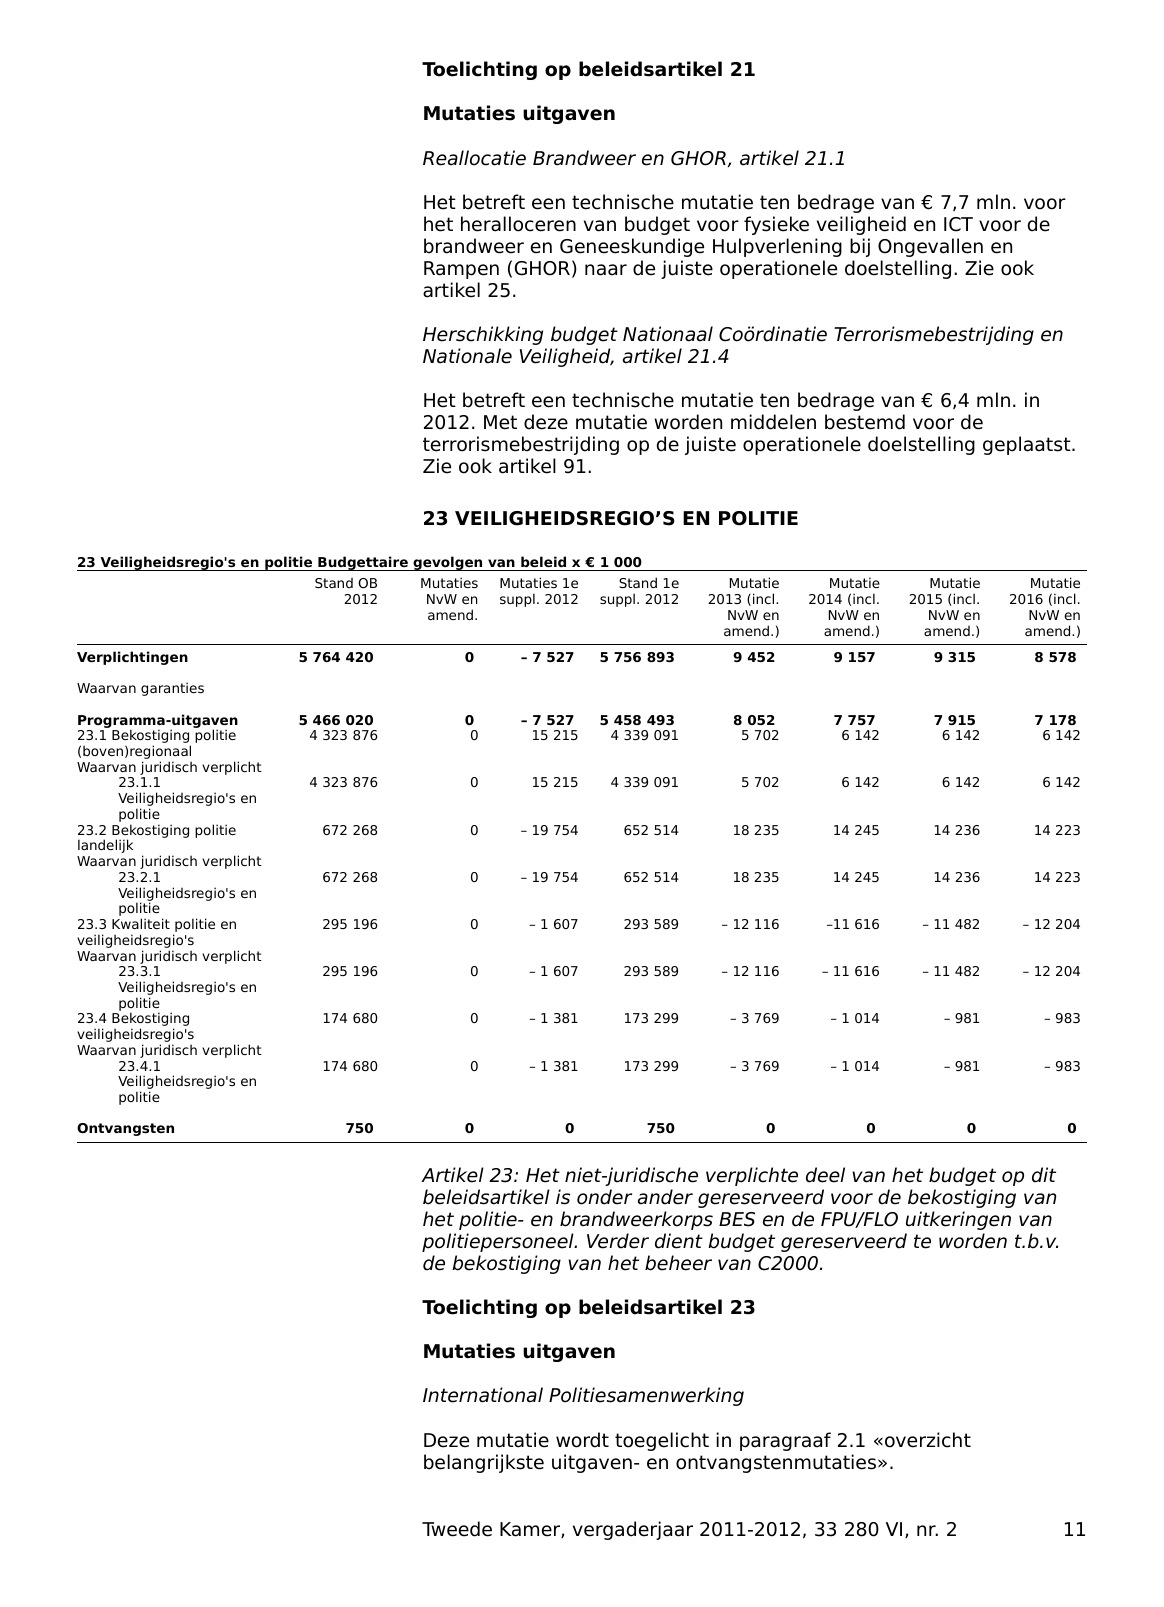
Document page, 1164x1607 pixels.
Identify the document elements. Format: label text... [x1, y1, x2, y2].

table_cell [284, 1106, 384, 1121]
table_cell 9 315 [886, 645, 986, 665]
table_cell [484, 665, 584, 681]
table_cell [886, 1106, 986, 1121]
table_cell – 981 [886, 1059, 986, 1106]
table_cell – 3 769 [685, 1011, 785, 1043]
table_cell [785, 760, 886, 775]
table_cell [585, 665, 685, 681]
table_cell [585, 1043, 685, 1058]
table_cell – 981 [886, 1011, 986, 1043]
table_cell – 19 754 [484, 823, 584, 854]
table_cell Waarvan juridisch verplicht [77, 1043, 283, 1058]
table_cell 7 178 [986, 713, 1087, 728]
table_cell [685, 665, 785, 681]
table_cell [685, 697, 785, 712]
table_cell 18 235 [685, 870, 785, 917]
subtitle Mutaties uitgaven [422, 1341, 1087, 1363]
table_cell 7 915 [886, 713, 986, 728]
subtitle Herschikking budget Nationaal Coördinatie Terrorismebestrijding en Nationale Veiligheid, artikel 21.4 [422, 324, 1087, 368]
table_cell 0 [384, 823, 484, 854]
table_cell [685, 1106, 785, 1121]
table_cell [112, 697, 283, 712]
table_cell – 1 014 [785, 1011, 886, 1043]
table_cell –11 616 [785, 917, 886, 948]
table_cell 293 589 [585, 917, 685, 948]
table_cell 652 514 [585, 870, 685, 917]
table_cell Verplichtingen [77, 645, 283, 665]
table_cell [986, 854, 1087, 870]
table_cell 6 142 [986, 728, 1087, 759]
table_cell [484, 760, 584, 775]
table_cell 5 466 020 [284, 713, 384, 728]
table_cell 0 [384, 1059, 484, 1106]
table_cell 174 680 [284, 1059, 384, 1106]
table_cell 0 [384, 964, 484, 1011]
table_cell – 983 [986, 1059, 1087, 1106]
table_cell [585, 1106, 685, 1121]
table_cell [986, 1043, 1087, 1058]
table_cell 0 [986, 1121, 1087, 1142]
table_cell 672 268 [284, 823, 384, 854]
table_cell 5 756 893 [585, 645, 685, 665]
subtitle Toelichting op beleidsartikel 23 [422, 1297, 1087, 1319]
table_cell 0 [384, 713, 484, 728]
table_cell 9 157 [785, 645, 886, 665]
table_cell [484, 681, 584, 697]
table_cell 0 [384, 917, 484, 948]
table_cell [384, 760, 484, 775]
table_cell 295 196 [284, 964, 384, 1011]
table_cell – 1 014 [785, 1059, 886, 1106]
table_cell – 7 527 [484, 713, 584, 728]
table_cell 0 [685, 1121, 785, 1142]
table_cell 174 680 [284, 1011, 384, 1043]
table_cell [77, 665, 112, 681]
table_cell [685, 948, 785, 964]
table_cell 15 215 [484, 728, 584, 759]
table_cell [484, 697, 584, 712]
table_cell 173 299 [585, 1059, 685, 1106]
table_cell 0 [384, 775, 484, 822]
table_cell [785, 948, 886, 964]
subtitle Reallocatie Brandweer en GHOR, artikel 21.1 [422, 147, 1087, 169]
table_cell [384, 854, 484, 870]
table_cell 0 [886, 1121, 986, 1142]
table_cell [77, 1059, 112, 1106]
table_cell 8 052 [685, 713, 785, 728]
table_cell 5 702 [685, 775, 785, 822]
table_cell [284, 681, 384, 697]
table_cell 9 452 [685, 645, 785, 665]
table_cell [585, 854, 685, 870]
subtitle 23 VEILIGHEIDSREGIO’S EN POLITIE [422, 508, 1087, 530]
table_cell – 12 116 [685, 917, 785, 948]
table_cell – 1 381 [484, 1059, 584, 1106]
table_cell – 11 616 [785, 964, 886, 1011]
table_cell [77, 964, 112, 1011]
table_cell 750 [585, 1121, 685, 1142]
table_cell [785, 854, 886, 870]
table_cell 750 [284, 1121, 384, 1142]
table_cell – 1 381 [484, 1011, 584, 1043]
table_cell [785, 1106, 886, 1121]
table_cell [284, 1043, 384, 1058]
table_cell [77, 697, 112, 712]
table_cell 4 323 876 [284, 775, 384, 822]
table_cell 23.3 Kwaliteit politie en veiligheidsregio's [77, 917, 283, 948]
subtitle International Politiesamenwerking [422, 1385, 1087, 1407]
table_cell – 11 482 [886, 917, 986, 948]
table_cell [384, 948, 484, 964]
table_cell [685, 760, 785, 775]
table_cell – 983 [986, 1011, 1087, 1043]
table_cell [986, 665, 1087, 681]
table_cell [585, 681, 685, 697]
table_cell [77, 870, 112, 917]
table_cell [284, 948, 384, 964]
table_cell Waarvan juridisch verplicht [77, 948, 283, 964]
table_cell – 11 482 [886, 964, 986, 1011]
table_cell [685, 681, 785, 697]
table_cell [886, 854, 986, 870]
table_cell [384, 665, 484, 681]
table_cell [384, 697, 484, 712]
table_cell [785, 697, 886, 712]
text Het betreft een technische mutatie ten bedrage van € 6,4 mln. in 2012. Met deze mutatie worden middelen bestemd voor de terrorismebestrijding op de juiste operationele doelstelling geplaatst. Zie ook artikel 91. [422, 390, 1087, 478]
table_cell [585, 697, 685, 712]
table_cell 295 196 [284, 917, 384, 948]
table_cell – 12 204 [986, 964, 1087, 1011]
table_cell 0 [384, 1121, 484, 1142]
table_cell [886, 665, 986, 681]
table_cell 5 458 493 [585, 713, 685, 728]
table_cell Mutatie 2013 (incl. NvW en amend.) [685, 571, 785, 644]
table_cell [886, 697, 986, 712]
table_cell [284, 665, 384, 681]
table_cell [284, 697, 384, 712]
table_cell [986, 1106, 1087, 1121]
table_cell Mutatie 2014 (incl. NvW en amend.) [785, 571, 886, 644]
table_cell [77, 775, 112, 822]
table_cell – 7 527 [484, 645, 584, 665]
table_cell 15 215 [484, 775, 584, 822]
table_cell 0 [384, 870, 484, 917]
table_cell Ontvangsten [77, 1121, 283, 1142]
table_cell Stand 1e suppl. 2012 [585, 571, 685, 644]
table_cell 0 [785, 1121, 886, 1142]
table_cell 23.2 Bekostiging politie landelijk [77, 823, 283, 854]
table_cell [112, 571, 283, 644]
table_cell 5 764 420 [284, 645, 384, 665]
table_cell [484, 1043, 584, 1058]
table_cell 173 299 [585, 1011, 685, 1043]
table_cell 4 323 876 [284, 728, 384, 759]
table_cell [284, 760, 384, 775]
table_cell [986, 760, 1087, 775]
table_cell 293 589 [585, 964, 685, 1011]
table_cell [986, 681, 1087, 697]
table_cell Waarvan juridisch verplicht [77, 854, 283, 870]
table_cell [384, 681, 484, 697]
table_cell [585, 948, 685, 964]
table_cell 23.1 Bekostiging politie (boven)regionaal [77, 728, 283, 759]
table_cell 14 245 [785, 823, 886, 854]
text Artikel 23: Het niet-juridische verplichte deel van het budget op dit beleidsartikel is onder ander gereserveerd voor de bekostiging van het politie- en brandweerkorps BES en de FPU/FLO uitkeringen van politiepersoneel. Verder dient budget gereserveerd te worden t.b.v. de bekostiging van het beheer van C2000. [422, 1165, 1087, 1275]
table_cell 6 142 [886, 775, 986, 822]
table_cell 14 245 [785, 870, 886, 917]
text Deze mutatie wordt toegelicht in paragraaf 2.1 «overzicht belangrijkste uitgaven- en ontvangstenmutaties». [422, 1429, 1087, 1473]
table_cell 18 235 [685, 823, 785, 854]
table_cell – 19 754 [484, 870, 584, 917]
table_cell 23.4.1 Veiligheidsregio's en politie [112, 1059, 283, 1106]
table_cell [284, 854, 384, 870]
table_cell [886, 1043, 986, 1058]
table_cell [484, 854, 584, 870]
table_cell 14 223 [986, 870, 1087, 917]
table_cell Mutatie 2016 (incl. NvW en amend.) [986, 571, 1087, 644]
table_cell 652 514 [585, 823, 685, 854]
table_cell 4 339 091 [585, 728, 685, 759]
table_cell 0 [384, 645, 484, 665]
table_cell [685, 854, 785, 870]
table_header 23 Veiligheidsregio's en politie Budgettaire gevolgen van beleid x € 1 000 [77, 555, 1087, 570]
table_cell 23.2.1 Veiligheidsregio's en politie [112, 870, 283, 917]
table_cell [585, 760, 685, 775]
table_cell – 12 204 [986, 917, 1087, 948]
table_cell [384, 1106, 484, 1121]
table_cell 5 702 [685, 728, 785, 759]
table_cell 23.3.1 Veiligheidsregio's en politie [112, 964, 283, 1011]
table_cell [886, 681, 986, 697]
table_cell 8 578 [986, 645, 1087, 665]
table_cell [986, 697, 1087, 712]
text Het betreft een technische mutatie ten bedrage van € 7,7 mln. voor het heralloceren van budget voor fysieke veiligheid en ICT voor de brandweer en Geneeskundige Hulpverlening bij Ongevallen en Rampen (GHOR) naar de juiste operationele doelstelling. Zie ook artikel 25. [422, 192, 1087, 301]
table_cell [77, 571, 112, 644]
table_cell 0 [484, 1121, 584, 1142]
table_cell Waarvan garanties [77, 681, 283, 697]
table_cell 0 [384, 1011, 484, 1043]
table_cell Mutaties 1e suppl. 2012 [484, 571, 584, 644]
table_cell 6 142 [785, 728, 886, 759]
table_cell [685, 1043, 785, 1058]
table_cell 4 339 091 [585, 775, 685, 822]
table_cell Stand OB 2012 [284, 571, 384, 644]
table_cell Mutatie 2015 (incl. NvW en amend.) [886, 571, 986, 644]
table_cell – 12 116 [685, 964, 785, 1011]
table_cell 672 268 [284, 870, 384, 917]
table_cell [112, 665, 283, 681]
table_cell – 1 607 [484, 964, 584, 1011]
table_cell Mutaties NvW en amend. [384, 571, 484, 644]
table_cell – 3 769 [685, 1059, 785, 1106]
table_cell 23.4 Bekostiging veiligheidsregio's [77, 1011, 283, 1043]
table_cell [77, 1106, 112, 1121]
table_cell 0 [384, 728, 484, 759]
table_cell [112, 1106, 283, 1121]
table_cell 14 236 [886, 870, 986, 917]
table_cell [785, 665, 886, 681]
table_cell [484, 1106, 584, 1121]
table_cell – 1 607 [484, 917, 584, 948]
table_cell [886, 948, 986, 964]
table_cell [384, 1043, 484, 1058]
table_cell 7 757 [785, 713, 886, 728]
table_cell 6 142 [986, 775, 1087, 822]
subtitle Mutaties uitgaven [422, 103, 1087, 125]
table_cell Waarvan juridisch verplicht [77, 760, 283, 775]
table_cell Programma-uitgaven [77, 713, 283, 728]
table_cell 6 142 [886, 728, 986, 759]
table_cell [785, 1043, 886, 1058]
table_cell [785, 681, 886, 697]
table_cell 6 142 [785, 775, 886, 822]
table_cell [484, 948, 584, 964]
table_cell [886, 760, 986, 775]
subtitle Toelichting op beleidsartikel 21 [422, 59, 1087, 81]
table_cell [986, 948, 1087, 964]
table_cell 14 223 [986, 823, 1087, 854]
table_cell 14 236 [886, 823, 986, 854]
table_cell 23.1.1 Veiligheidsregio's en politie [112, 775, 283, 822]
